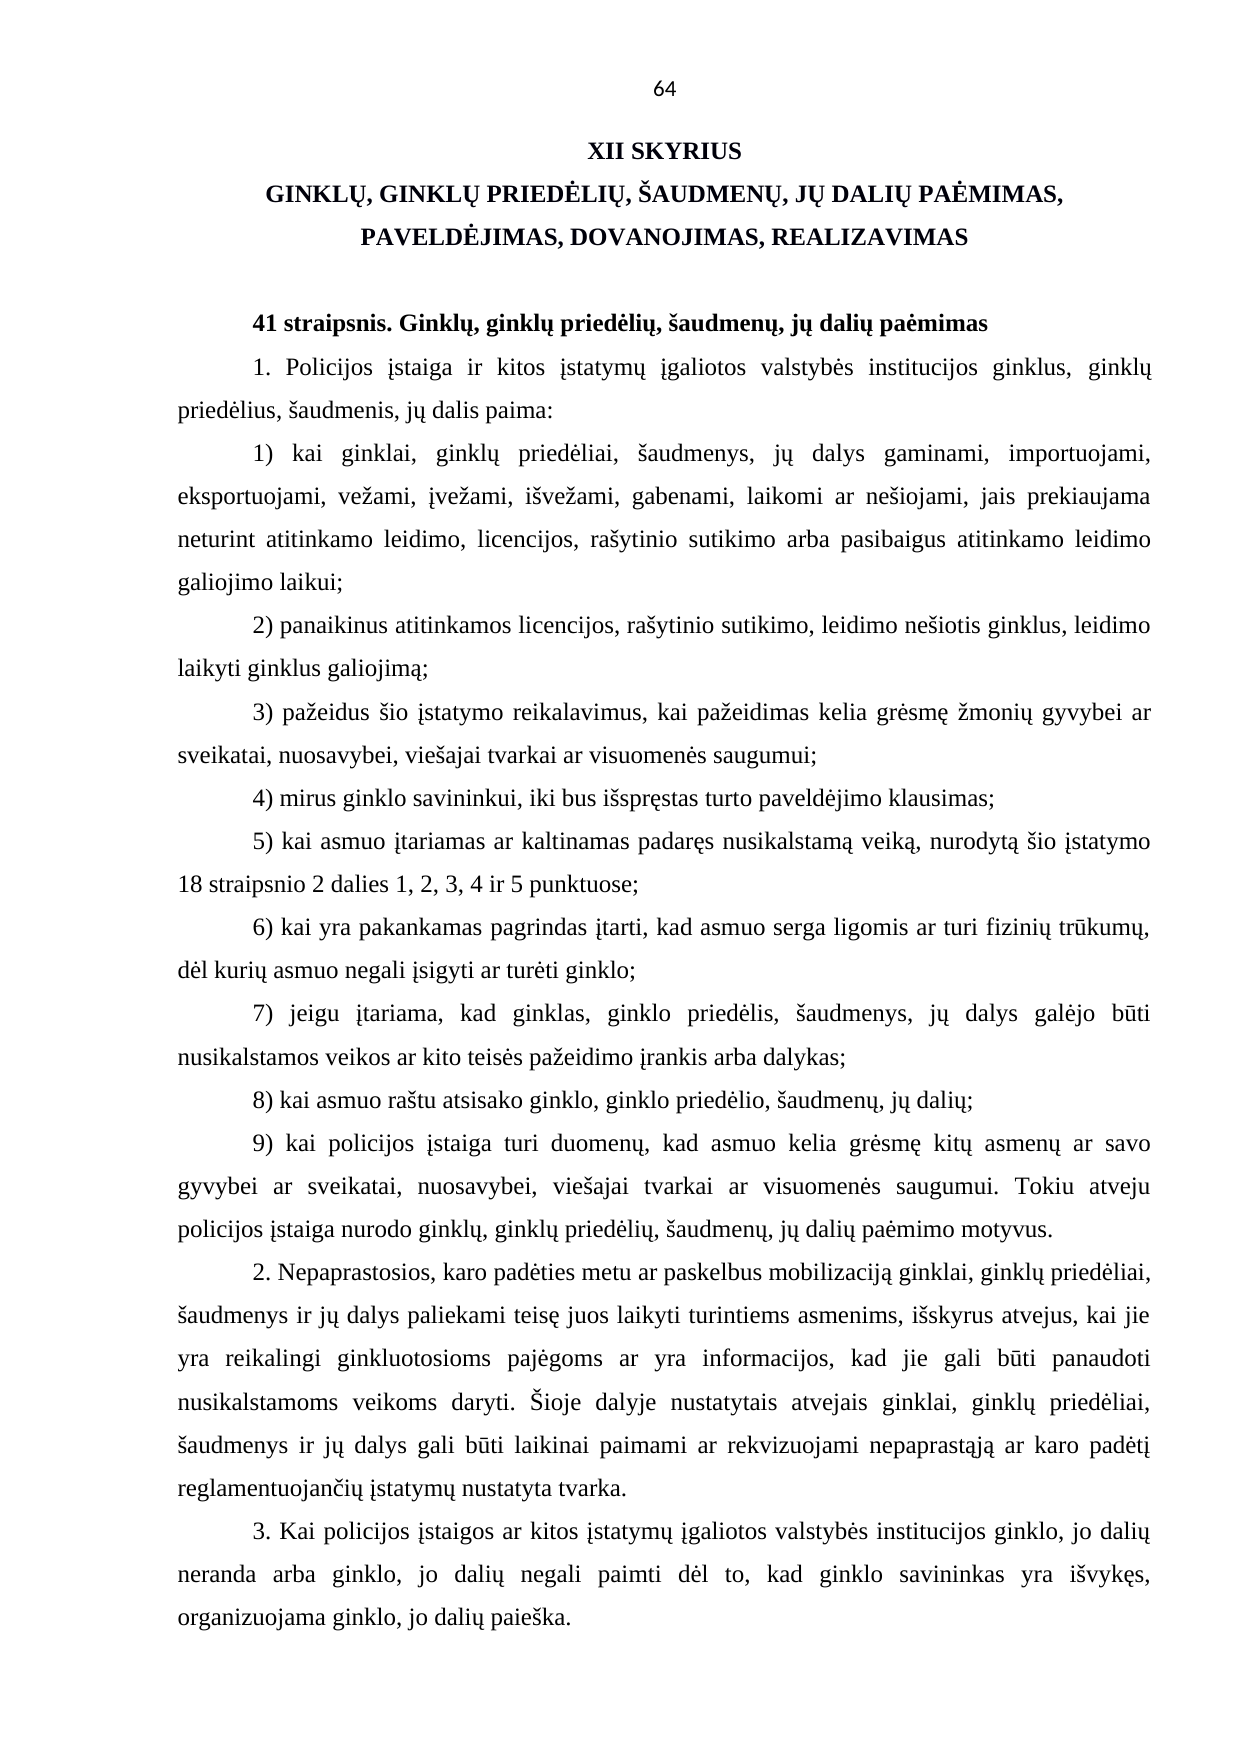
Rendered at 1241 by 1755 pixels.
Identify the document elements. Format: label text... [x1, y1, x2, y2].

text 1. Policijos įstaiga ir kitos įstatymų įgaliotos valstybės institucijos ginklus, ginklų priedėlius, šaudmenis, jų dalis paima: [177, 352, 1152, 423]
text 1) kai ginklai, ginklų priedėliai, šaudmenys, jų dalys gaminami, importuojami, eksportuojami, vežami, įvežami, išvežami, gabenami, laikomi ar nešiojami, jais prekiaujama neturint atitinkamo leidimo, licencijos, rašytinio sutikimo arba pasibaigus atitinkamo leidimo galiojimo laikui; [177, 438, 1152, 596]
text GINKLŲ, GINKLŲ PRIEDĖLIŲ, ŠAUDMENŲ, JŲ DALIŲ PAĖMIMAS, PAVELDĖJIMAS, DOVANOJIMAS, REALIZAVIMAS [177, 179, 1152, 251]
text 41 straipsnis. Ginklų, ginklų priedėlių, šaudmenų, jų dalių paėmimas [177, 308, 1152, 337]
text 2) panaikinus atitinkamos licencijos, rašytinio sutikimo, leidimo nešiotis ginklus, leidimo laikyti ginklus galiojimą; [177, 610, 1152, 682]
text 4) mirus ginklo savininkui, iki bus išspręstas turto paveldėjimo klausimas; [177, 783, 1152, 812]
text 2. Nepaprastosios, karo padėties metu ar paskelbus mobilizaciją ginklai, ginklų priedėliai, šaudmenys ir jų dalys paliekami teisę juos laikyti turintiems asmenims, išskyrus atvejus, kai jie yra reikalingi ginkluotosioms pajėgoms ar yra informacijos, kad jie gali būti panaudoti nusikalstamoms veikoms daryti. Šioje dalyje nustatytais atvejais ginklai, ginklų priedėliai, šaudmenys ir jų dalys gali būti laikinai paimami ar rekvizuojami nepaprastąją ar karo padėtį reglamentuojančių įstatymų nustatyta tvarka. [177, 1257, 1152, 1502]
text 6) kai yra pakankamas pagrindas įtarti, kad asmuo serga ligomis ar turi fizinių trūkumų, dėl kurių asmuo negali įsigyti ar turėti ginklo; [177, 912, 1152, 984]
text 7) jeigu įtariama, kad ginklas, ginklo priedėlis, šaudmenys, jų dalys galėjo būti nusikalstamos veikos ar kito teisės pažeidimo įrankis arba dalykas; [177, 998, 1152, 1070]
text 9) kai policijos įstaiga turi duomenų, kad asmuo kelia grėsmę kitų asmenų ar savo gyvybei ar sveikatai, nuosavybei, viešajai tvarkai ar visuomenės saugumui. Tokiu atveju policijos įstaiga nurodo ginklų, ginklų priedėlių, šaudmenų, jų dalių paėmimo motyvus. [177, 1128, 1152, 1243]
text 3. Kai policijos įstaigos ar kitos įstatymų įgaliotos valstybės institucijos ginklo, jo dalių neranda arba ginklo, jo dalių negali paimti dėl to, kad ginklo savininkas yra išvykęs, organizuojama ginklo, jo dalių paieška. [177, 1516, 1152, 1631]
text 5) kai asmuo įtariamas ar kaltinamas padaręs nusikalstamą veiką, nurodytą šio įstatymo 18 straipsnio 2 dalies 1, 2, 3, 4 ir 5 punktuose; [177, 826, 1152, 898]
text 8) kai asmuo raštu atsisako ginklo, ginklo priedėlio, šaudmenų, jų dalių; [177, 1085, 1152, 1113]
text XII SKYRIUS [177, 136, 1152, 165]
text 3) pažeidus šio įstatymo reikalavimus, kai pažeidimas kelia grėsmę žmonių gyvybei ar sveikatai, nuosavybei, viešajai tvarkai ar visuomenės saugumui; [177, 697, 1152, 768]
